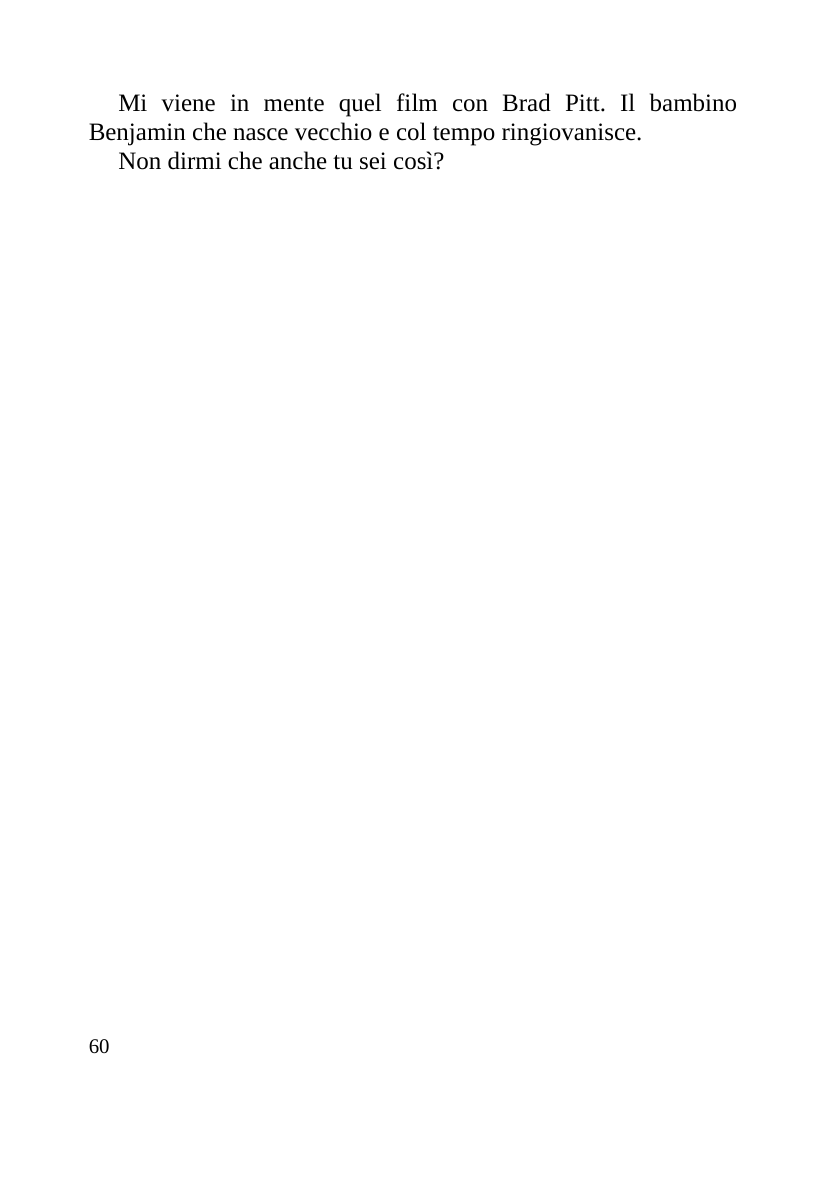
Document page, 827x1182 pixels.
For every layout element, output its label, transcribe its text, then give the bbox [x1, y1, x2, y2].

text Mi viene in mente quel film con Brad Pitt. Il bambino Benjamin che nasce vecchio e col tempo ringiovanisce. [88, 88, 738, 146]
text Non dirmi che anche tu sei così? [88, 146, 738, 175]
